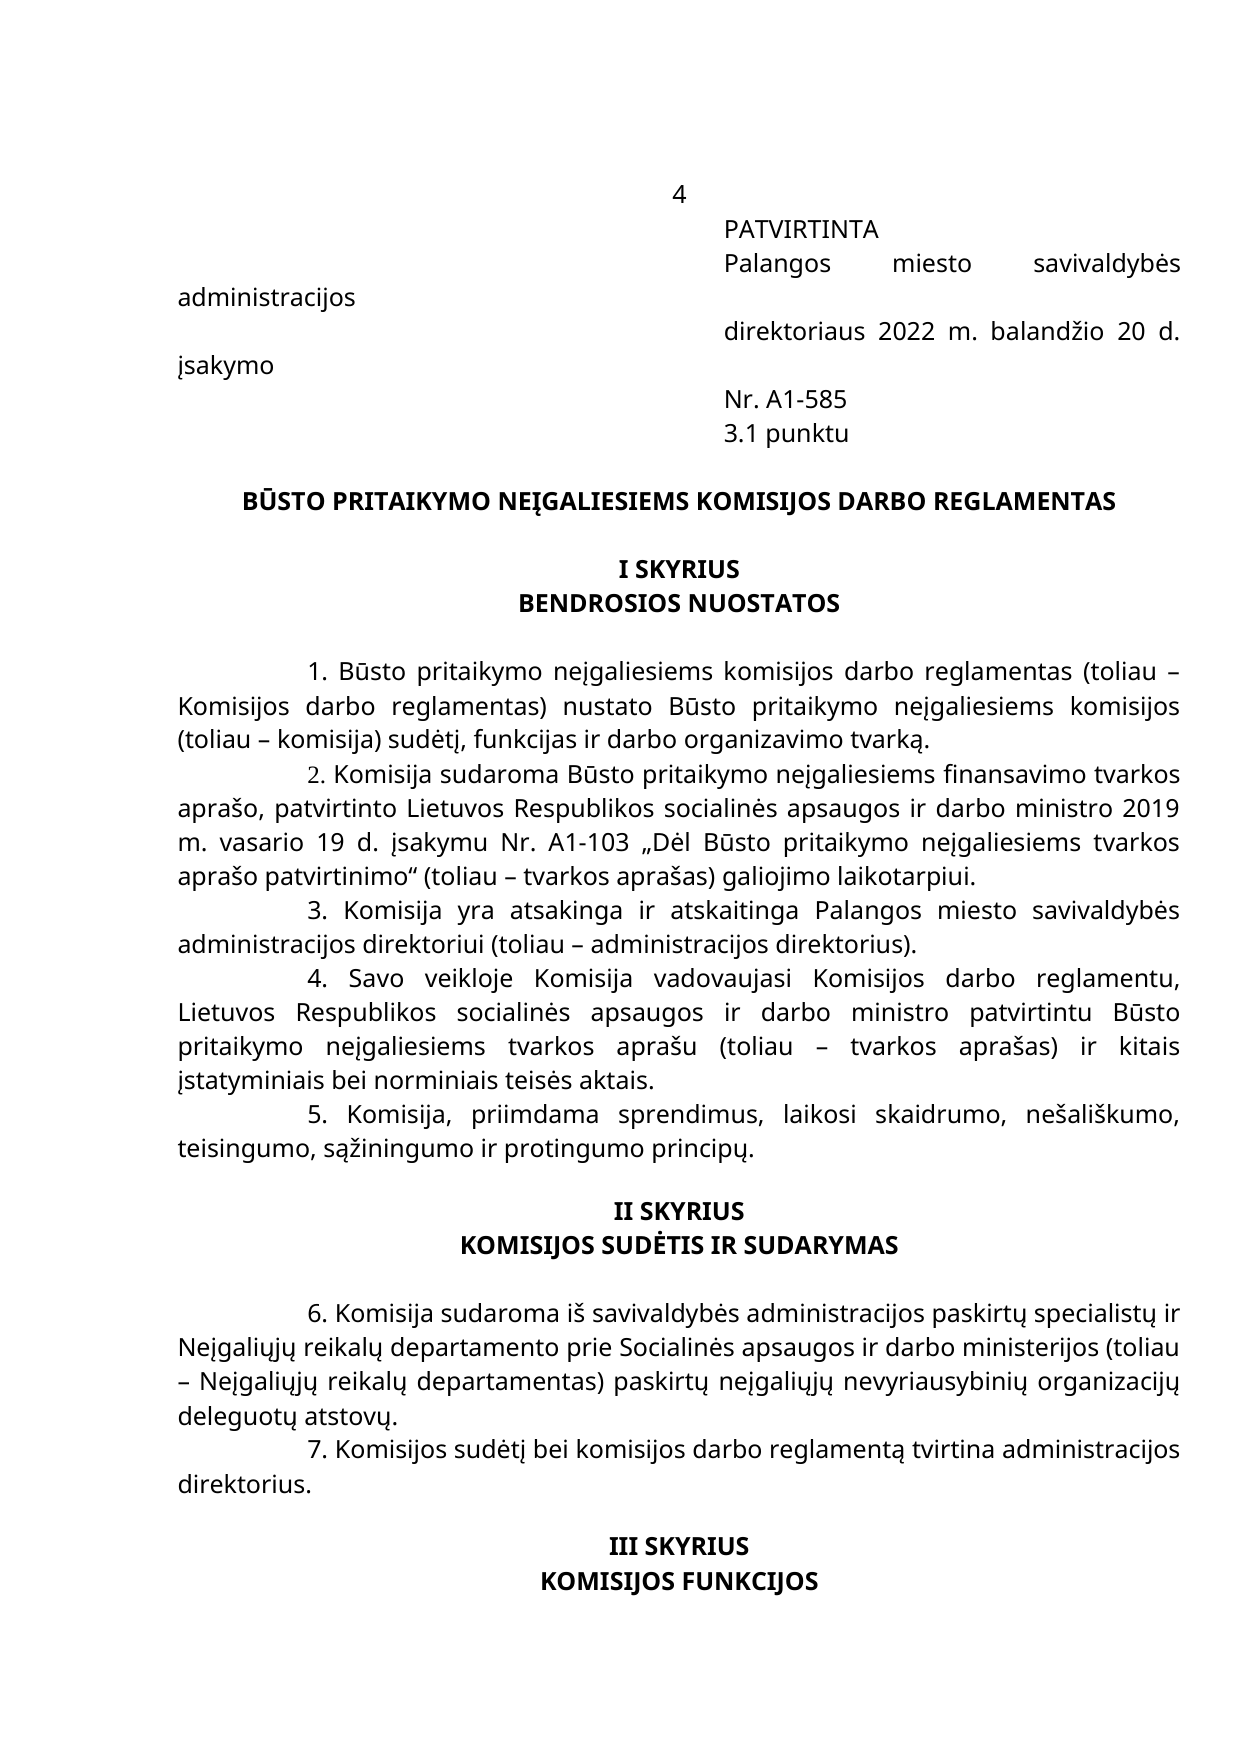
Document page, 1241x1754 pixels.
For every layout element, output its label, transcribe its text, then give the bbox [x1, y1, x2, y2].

text i SKYRIUS [177, 552, 1181, 586]
text 3.1 punktu [177, 416, 1181, 450]
text BŪSTO PRITAIKYMO NEĮGALIESIEMS KOMISIJOS darbo reglamentas [177, 484, 1181, 518]
text 1. Būsto pritaikymo neįgaliesiems komisijos darbo reglamentas (toliau – Komisijos darbo reglamentas) nustato Būsto pritaikymo neįgaliesiems komisijos (toliau – komisija) sudėtį, funkcijas ir darbo organizavimo tvarką. [177, 654, 1181, 756]
text 4. Savo veikloje Komisija vadovaujasi Komisijos darbo reglamentu, Lietuvos Respublikos socialinės apsaugos ir darbo ministro patvirtintu Būsto pritaikymo neįgaliesiems tvarkos aprašu (toliau – tvarkos aprašas) ir kitais įstatyminiais bei norminiais teisės aktais. [177, 961, 1181, 1097]
text direktoriaus 2022 m. balandžio 20 d. įsakymo [177, 313, 1181, 382]
text 7. Komisijos sudėtį bei komisijos darbo reglamentą tvirtina administracijos direktorius. [177, 1432, 1181, 1500]
text iii SKYRIUS [177, 1529, 1181, 1563]
text 6. Komisija sudaroma iš savivaldybės administracijos paskirtų specialistų ir Neįgaliųjų reikalų departamento prie Socialinės apsaugos ir darbo ministerijos (toliau – Neįgaliųjų reikalų departamentas) paskirtų neįgaliųjų nevyriausybinių organizacijų deleguotų atstovų. [177, 1296, 1181, 1432]
text komisijos funkcijos [177, 1563, 1181, 1597]
text 3. Komisija yra atsakinga ir atskaitinga Palangos miesto savivaldybės administracijos direktoriui (toliau – administracijos direktorius). [177, 892, 1181, 961]
text 2. Komisija sudaroma Būsto pritaikymo neįgaliesiems finansavimo tvarkos aprašo, patvirtinto Lietuvos Respublikos socialinės apsaugos ir darbo ministro 2019 m. vasario 19 d. įsakymu Nr. A1-103 „Dėl Būsto pritaikymo neįgaliesiems tvarkos aprašo patvirtinimo“ (toliau – tvarkos aprašas) galiojimo laikotarpiui. [177, 756, 1181, 892]
text 5. Komisija, priimdama sprendimus, laikosi skaidrumo, nešališkumo, teisingumo, sąžiningumo ir protingumo principų. [177, 1097, 1181, 1165]
text Nr. A1-585 [177, 382, 1181, 416]
text komisijos sudėtis ir sudarymas [177, 1228, 1181, 1262]
text II SKYRIUS [177, 1194, 1181, 1228]
text patvirtinta [177, 211, 1181, 245]
text bENDROSIOS NUOSTATOS [177, 586, 1181, 620]
text Palangos miesto savivaldybės administracijos [177, 245, 1181, 313]
